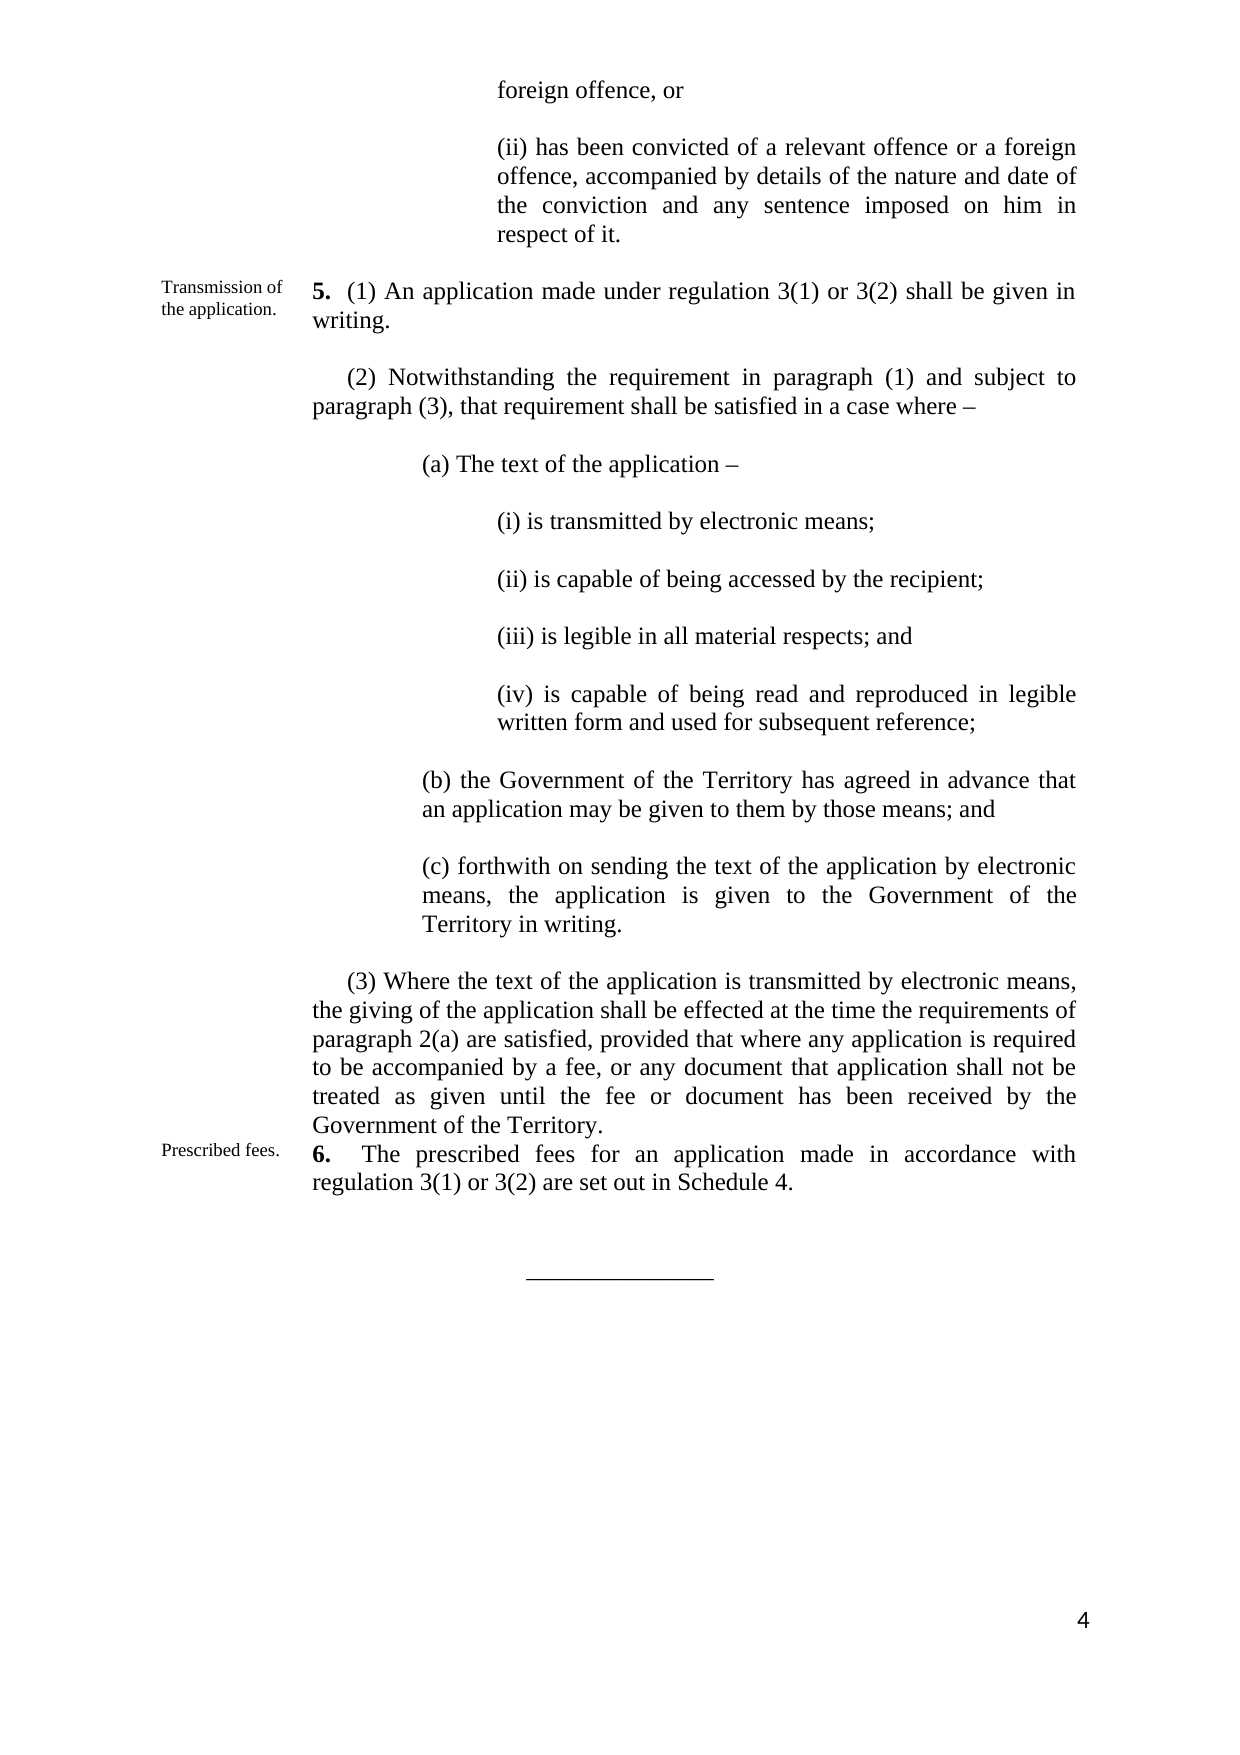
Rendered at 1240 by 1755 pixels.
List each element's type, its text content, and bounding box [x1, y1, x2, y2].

table_cell 6. The prescribed fees for an application made in accordance with regulation 3(1) or 3(2) are set out in Schedule 4. [301, 1139, 1088, 1225]
table_cell Prescribed fees. [150, 1139, 301, 1225]
table_cell foreign offence, or (ii) has been convicted of a relevant offence or a foreign offence, accompanied by details of the nature and date of the conviction and any sentence imposed on him in respect of it. [301, 75, 1088, 276]
table_cell 5. (1) An application made under regulation 3(1) or 3(2) shall be given in writing. (2) Notwithstanding the requirement in paragraph (1) and subject to paragraph (3), that requirement shall be satisfied in a case where – (a) The text of the application – (i) is transmitted by electronic means; (ii) is capable of being accessed by the recipient; (iii) is legible in all material respects; and (iv) is capable of being read and reproduced in legible written form and used for subsequent reference; (b) the Government of the Territory has agreed in advance that an application may be given to them by those means; and (c) forthwith on sending the text of the application by electronic means, the application is given to the Government of the Territory in writing. (3) Where the text of the application is transmitted by electronic means, the giving of the application shall be effected at the time the requirements of paragraph 2(a) are satisfied, provided that where any application is required to be accompanied by a fee, or any document that application shall not be treated as given until the fee or document has been received by the Government of the Territory. [301, 276, 1088, 1139]
table_cell Transmission of the application. [150, 276, 301, 1139]
text _______________ [150, 1254, 1089, 1282]
table_cell [150, 75, 301, 276]
